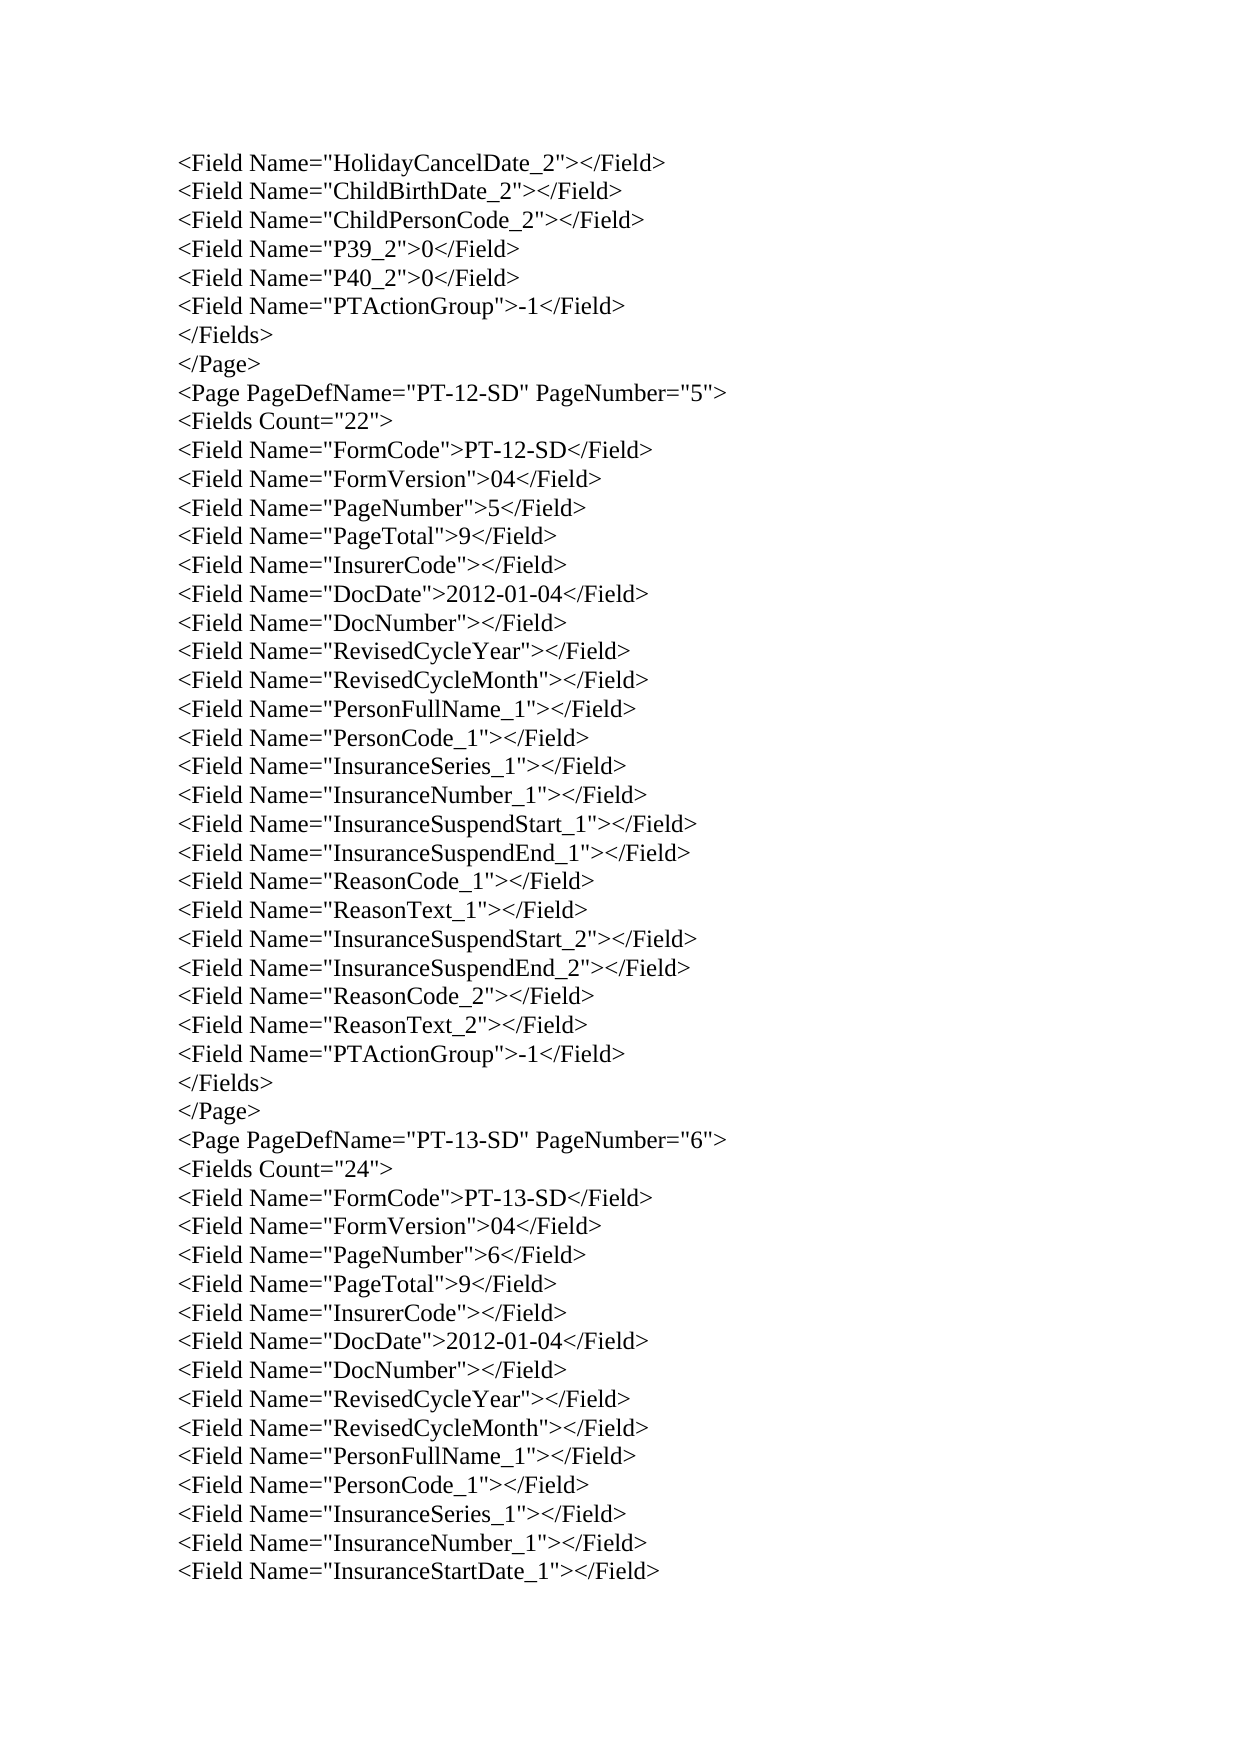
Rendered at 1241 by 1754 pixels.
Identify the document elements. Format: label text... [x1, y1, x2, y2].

text <Field Name="InsuranceSuspendStart_2"></Field> [177, 924, 1122, 953]
text <Field Name="ReasonCode_2"></Field> [177, 981, 1122, 1010]
text <Field Name="PersonFullName_1"></Field> [177, 1441, 1122, 1470]
text <Field Name="InsuranceSuspendEnd_1"></Field> [177, 838, 1122, 866]
text <Field Name="PTActionGroup">-1</Field> [177, 291, 1122, 320]
text <Field Name="DocNumber"></Field> [177, 608, 1122, 636]
text <Field Name="HolidayCancelDate_2"></Field> [177, 148, 1122, 176]
text <Field Name="P40_2">0</Field> [177, 263, 1122, 291]
text <Field Name="PageTotal">9</Field> [177, 1269, 1122, 1298]
text <Field Name="PTActionGroup">-1</Field> [177, 1039, 1122, 1068]
text <Field Name="RevisedCycleMonth"></Field> [177, 1413, 1122, 1441]
text </Page> [177, 1096, 1122, 1125]
text <Field Name="InsurerCode"></Field> [177, 550, 1122, 579]
text </Fields> [177, 1068, 1122, 1096]
text <Field Name="ReasonText_1"></Field> [177, 895, 1122, 924]
text <Field Name="FormCode">PT-13-SD</Field> [177, 1183, 1122, 1211]
text <Fields Count="22"> [177, 406, 1122, 435]
text <Field Name="PersonCode_1"></Field> [177, 723, 1122, 751]
text <Field Name="P39_2">0</Field> [177, 234, 1122, 263]
text <Field Name="InsuranceSeries_1"></Field> [177, 1499, 1122, 1528]
text <Field Name="InsurerCode"></Field> [177, 1298, 1122, 1326]
text <Page PageDefName="PT-13-SD" PageNumber="6"> [177, 1125, 1122, 1154]
text <Field Name="InsuranceSuspendEnd_2"></Field> [177, 953, 1122, 981]
text </Page> [177, 349, 1122, 378]
text <Field Name="InsuranceSeries_1"></Field> [177, 751, 1122, 780]
text <Field Name="ChildPersonCode_2"></Field> [177, 205, 1122, 234]
text <Field Name="InsuranceSuspendStart_1"></Field> [177, 809, 1122, 838]
text <Page PageDefName="PT-12-SD" PageNumber="5"> [177, 378, 1122, 406]
text </Fields> [177, 320, 1122, 349]
text <Field Name="FormVersion">04</Field> [177, 1211, 1122, 1240]
text <Field Name="PageTotal">9</Field> [177, 521, 1122, 550]
text <Field Name="DocDate">2012-01-04</Field> [177, 1326, 1122, 1355]
text <Field Name="ReasonText_2"></Field> [177, 1010, 1122, 1039]
text <Field Name="ChildBirthDate_2"></Field> [177, 176, 1122, 205]
text <Field Name="RevisedCycleYear"></Field> [177, 1384, 1122, 1413]
text <Field Name="PageNumber">6</Field> [177, 1240, 1122, 1269]
text <Field Name="InsuranceNumber_1"></Field> [177, 780, 1122, 809]
text <Fields Count="24"> [177, 1154, 1122, 1183]
text <Field Name="RevisedCycleYear"></Field> [177, 636, 1122, 665]
text <Field Name="DocNumber"></Field> [177, 1355, 1122, 1384]
text <Field Name="InsuranceNumber_1"></Field> [177, 1528, 1122, 1556]
text <Field Name="ReasonCode_1"></Field> [177, 866, 1122, 895]
text <Field Name="InsuranceStartDate_1"></Field> [177, 1556, 1122, 1585]
text <Field Name="FormCode">PT-12-SD</Field> [177, 435, 1122, 464]
text <Field Name="PageNumber">5</Field> [177, 493, 1122, 521]
text <Field Name="PersonFullName_1"></Field> [177, 694, 1122, 723]
text <Field Name="PersonCode_1"></Field> [177, 1470, 1122, 1499]
text <Field Name="FormVersion">04</Field> [177, 464, 1122, 493]
text <Field Name="RevisedCycleMonth"></Field> [177, 665, 1122, 694]
text <Field Name="DocDate">2012-01-04</Field> [177, 579, 1122, 608]
